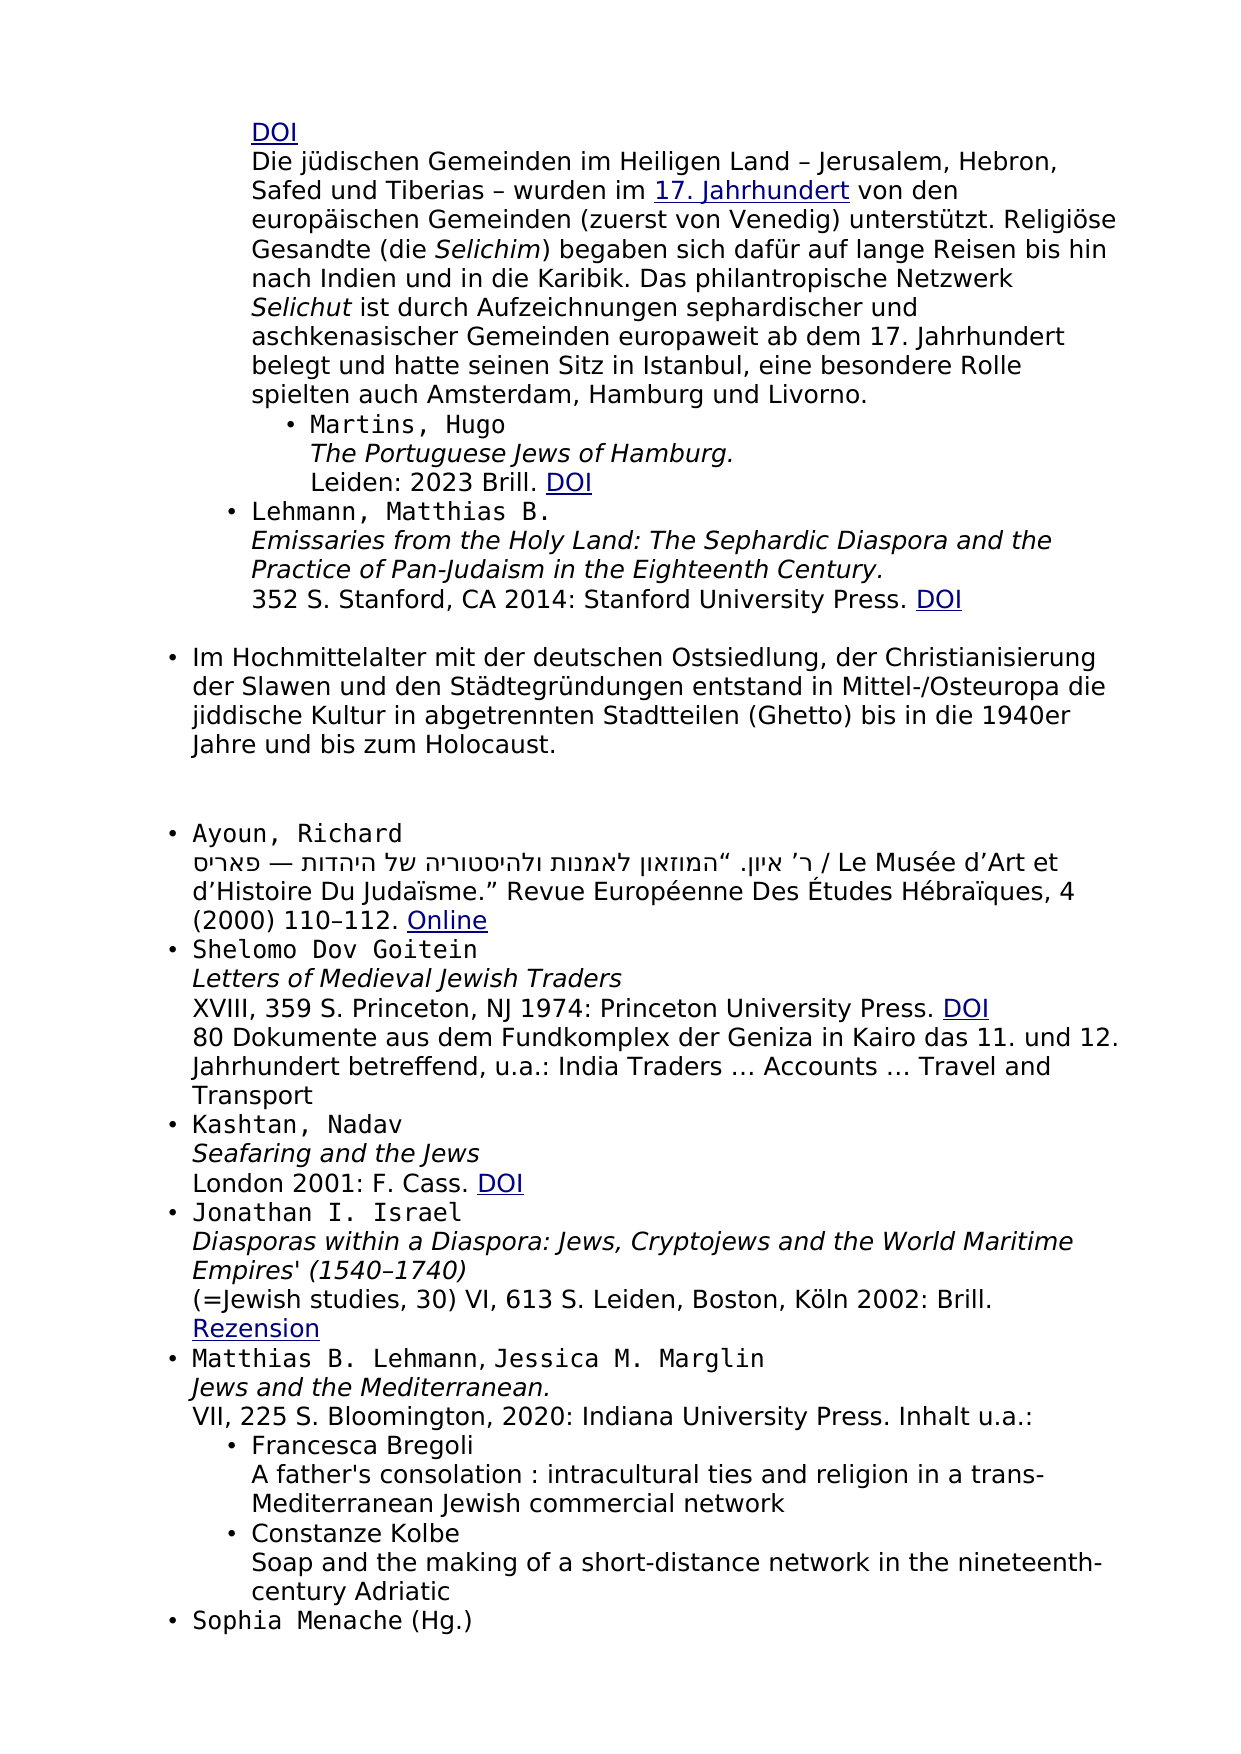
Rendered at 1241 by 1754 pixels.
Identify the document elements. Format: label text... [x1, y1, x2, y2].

list Francesca Bregoli A father's consolation : intracultural ties and religion in a trans-Mediterranean Jewish commercial network [236, 1431, 1122, 1519]
list DOI Die jüdischen Gemeinden im Heiligen Land – Jerusalem, Hebron, Safed und Tiberias – wurden im 17. Jahrhundert von den europäischen Gemeinden (zuerst von Venedig) unterstützt. Religiöse Gesandte (die Selichim) begaben sich dafür auf lange Reisen bis hin nach Indien und in die Karibik. Das philantropische Netzwerk Selichut ist durch Aufzeichnungen sephardischer und aschkenasischer Gemeinden europaweit ab dem 17. Jahrhundert belegt und hatte seinen Sitz in Istanbul, eine besondere Rolle spielten auch Amsterdam, Hamburg und Livorno. [236, 118, 1122, 410]
list Ayoun, Richard ר’ איון. “המוזאון לאמנות ולהיסטוריה של היהדות — פאריס / Le Musée d’Art et d’Histoire Du Judaïsme.” Revue Européenne Des Études Hébraïques, 4 (2000) 110–112. Online [177, 819, 1122, 935]
list Kashtan, Nadav Seafaring and the Jews London 2001: F. Cass. DOI [177, 1110, 1122, 1198]
list Lehmann, Matthias B. Emissaries from the Holy Land: The Sephardic Diaspora and the Practice of Pan-Judaism in the Eighteenth Century. 352 S. Stanford, CA 2014: Stanford University Press. DOI [236, 497, 1122, 643]
list Im Hochmittelalter mit der deutschen Ostsiedlung, der Christianisierung der Slawen und den Städtegründungen entstand in Mittel-/Osteuropa die jiddische Kultur in abgetrennten Stadtteilen (Ghetto) bis in die 1940er Jahre und bis zum Holocaust. [177, 643, 1122, 760]
list Martins, Hugo The Portuguese Jews of Hamburg. Leiden: 2023 Brill. DOI [295, 410, 1122, 497]
list Jonathan I. Israel Diasporas within a Diaspora: Jews, Cryptojews and the World Maritime Empires' (1540–1740) (=Jewish studies, 30) VI, 613 S. Leiden, Boston, Köln 2002: Brill. Rezension [177, 1198, 1122, 1344]
list Sophia Menache (Hg.) [177, 1606, 1122, 1635]
list Shelomo Dov Goitein Letters of Medieval Jewish Traders XVIII, 359 S. Princeton, NJ 1974: Princeton University Press. DOI 80 Dokumente aus dem Fundkomplex der Geniza in Kairo das 11. und 12. Jahrhundert betreffend, u.a.: India Traders … Accounts … Travel and Transport [177, 935, 1122, 1110]
list Constanze Kolbe Soap and the making of a short-distance network in the nineteenth-century Adriatic [236, 1519, 1122, 1606]
list Matthias B. Lehmann, Jessica M. Marglin Jews and the Mediterranean. VII, 225 S. Bloomington, 2020: Indiana University Press. Inhalt u.a.: [177, 1344, 1122, 1431]
